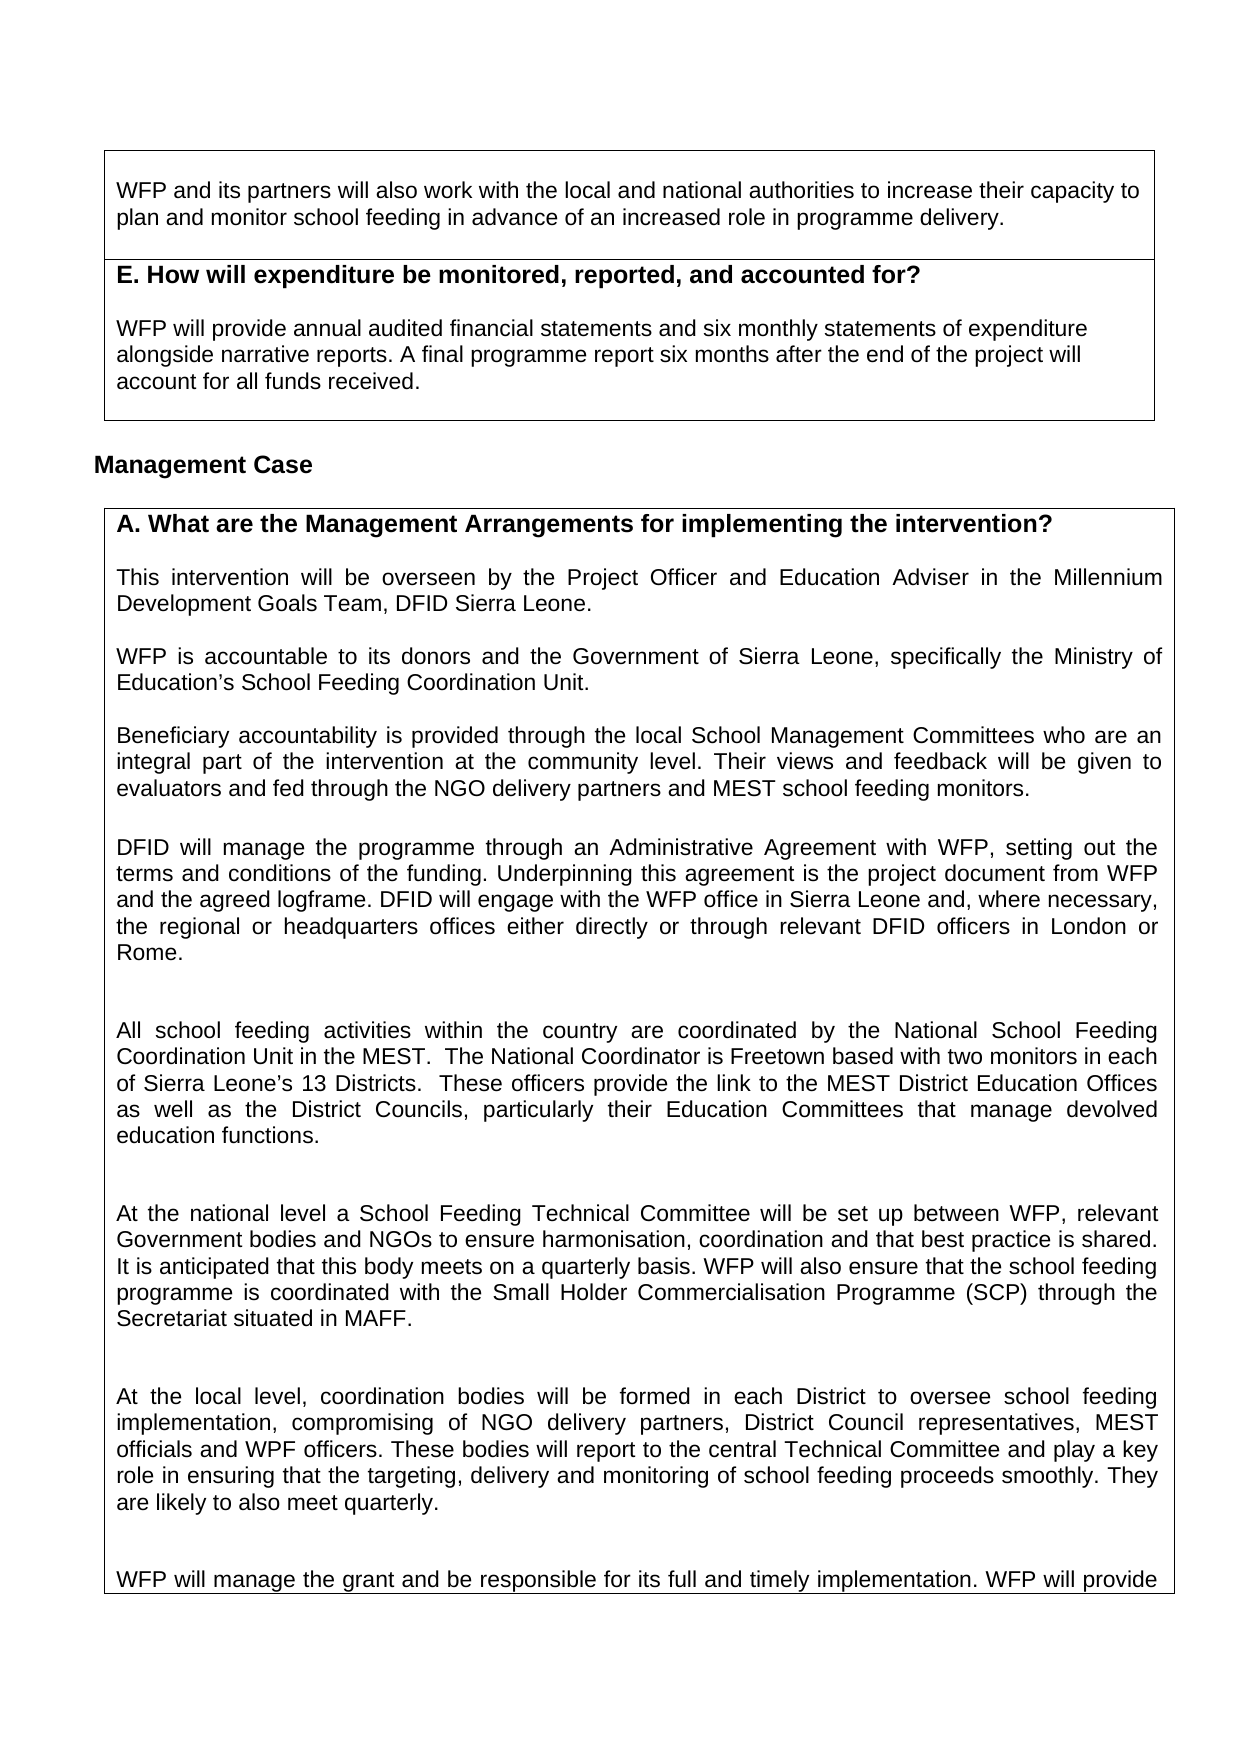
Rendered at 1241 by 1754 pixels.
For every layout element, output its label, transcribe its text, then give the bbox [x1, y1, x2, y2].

table_header A. What are the Management Arrangements for implementing the intervention? This intervention will be overseen by the Project Officer and Education Adviser in the Millennium Development Goals Team, DFID Sierra Leone. WFP is accountable to its donors and the Government of Sierra Leone, specifically the Ministry of Education’s School Feeding Coordination Unit. Beneficiary accountability is provided through the local School Management Committees who are an integral part of the intervention at the community level. Their views and feedback will be given to evaluators and fed through the NGO delivery partners and MEST school feeding monitors. DFID will manage the programme through an Administrative Agreement with WFP, setting out the terms and conditions of the funding. Underpinning this agreement is the project document from WFP and the agreed logframe. DFID will engage with the WFP office in Sierra Leone and, where necessary, the regional or headquarters offices either directly or through relevant DFID officers in London or Rome. All school feeding activities within the country are coordinated by the National School Feeding Coordination Unit in the MEST. The National Coordinator is Freetown based with two monitors in each of Sierra Leone’s 13 Districts. These officers provide the link to the MEST District Education Offices as well as the District Councils, particularly their Education Committees that manage devolved education functions. At the national level a School Feeding Technical Committee will be set up between WFP, relevant Government bodies and NGOs to ensure harmonisation, coordination and that best practice is shared. It is anticipated that this body meets on a quarterly basis. WFP will also ensure that the school feeding programme is coordinated with the Small Holder Commercialisation Programme (SCP) through the Secretariat situated in MAFF. At the local level, coordination bodies will be formed in each District to oversee school feeding implementation, compromising of NGO delivery partners, District Council representatives, MEST officials and WPF officers. These bodies will report to the central Technical Committee and play a key role in ensuring that the targeting, delivery and monitoring of school feeding proceeds smoothly. They are likely to also meet quarterly. WFP will manage the grant and be responsible for its full and timely implementation. WFP will provide [105, 509, 1174, 1592]
table_cell E. How will expenditure be monitored, reported, and accounted for? WFP will provide annual audited financial statements and six monthly statements of expenditure alongside narrative reports. A final programme report six months after the end of the project will account for all funds received. [105, 260, 1154, 420]
text Management Case [93, 450, 1125, 479]
table_cell WFP and its partners will also work with the local and national authorities to increase their capacity to plan and monitor school feeding in advance of an increased role in programme delivery. [105, 151, 1154, 259]
